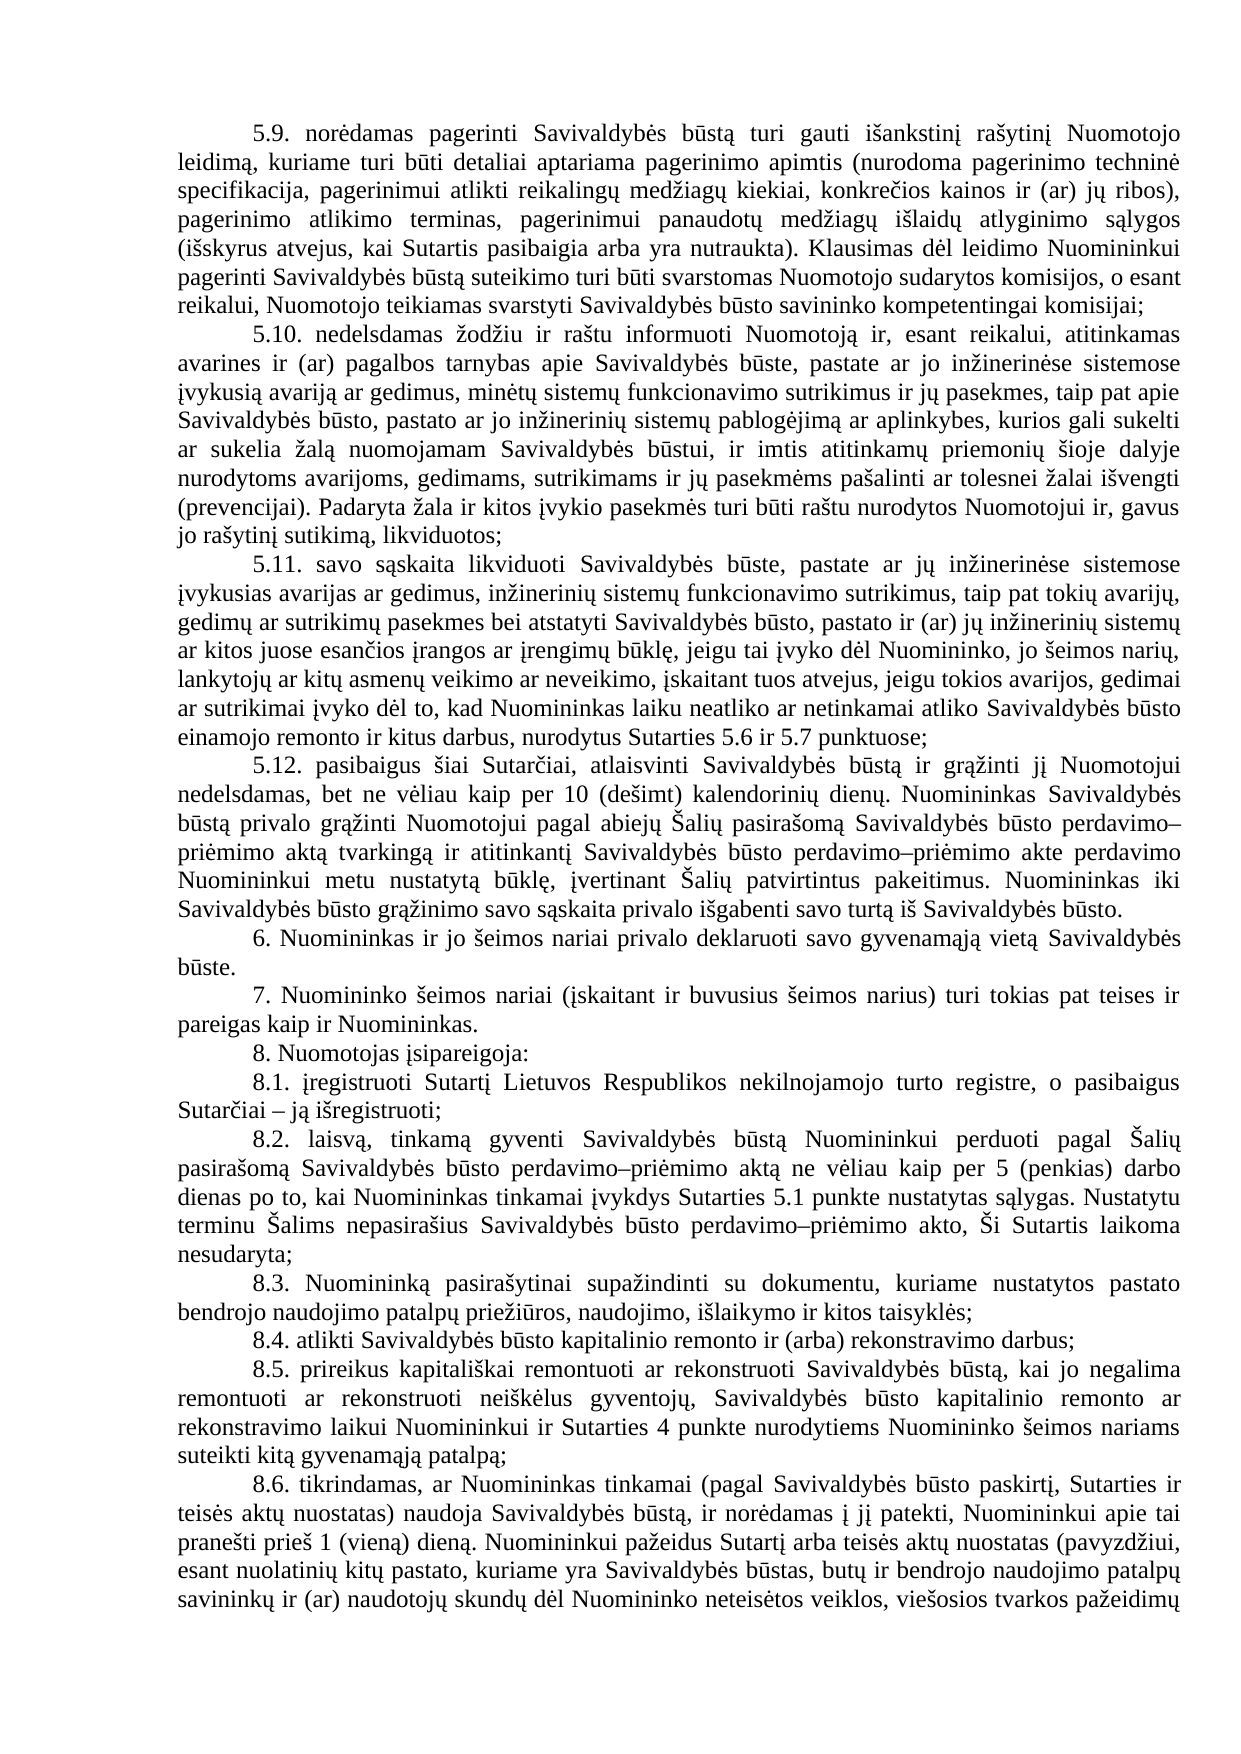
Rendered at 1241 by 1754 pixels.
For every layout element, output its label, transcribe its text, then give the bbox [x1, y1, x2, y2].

text 5.12. pasibaigus šiai Sutarčiai, atlaisvinti Savivaldybės būstą ir grąžinti jį Nuomotojui nedelsdamas, bet ne vėliau kaip per 10 (dešimt) kalendorinių dienų. Nuomininkas Savivaldybės būstą privalo grąžinti Nuomotojui pagal abiejų Šalių pasirašomą Savivaldybės būsto perdavimo–priėmimo aktą tvarkingą ir atitinkantį Savivaldybės būsto perdavimo–priėmimo akte perdavimo Nuomininkui metu nustatytą būklę, įvertinant Šalių patvirtintus pakeitimus. Nuomininkas iki Savivaldybės būsto grąžinimo savo sąskaita privalo išgabenti savo turtą iš Savivaldybės būsto. [177, 751, 1181, 923]
text 6. Nuomininkas ir jo šeimos nariai privalo deklaruoti savo gyvenamąją vietą Savivaldybės būste. [177, 923, 1181, 981]
text 5.11. savo sąskaita likviduoti Savivaldybės būste, pastate ar jų inžinerinėse sistemose įvykusias avarijas ar gedimus, inžinerinių sistemų funkcionavimo sutrikimus, taip pat tokių avarijų, gedimų ar sutrikimų pasekmes bei atstatyti Savivaldybės būsto, pastato ir (ar) jų inžinerinių sistemų ar kitos juose esančios įrangos ar įrengimų būklę, jeigu tai įvyko dėl Nuomininko, jo šeimos narių, lankytojų ar kitų asmenų veikimo ar neveikimo, įskaitant tuos atvejus, jeigu tokios avarijos, gedimai ar sutrikimai įvyko dėl to, kad Nuomininkas laiku neatliko ar netinkamai atliko Savivaldybės būsto einamojo remonto ir kitus darbus, nurodytus Sutarties 5.6 ir 5.7 punktuose; [177, 549, 1181, 751]
text 7. Nuomininko šeimos nariai (įskaitant ir buvusius šeimos narius) turi tokias pat teises ir pareigas kaip ir Nuomininkas. [177, 981, 1181, 1038]
text 8.2. laisvą, tinkamą gyventi Savivaldybės būstą Nuomininkui perduoti pagal Šalių pasirašomą Savivaldybės būsto perdavimo–priėmimo aktą ne vėliau kaip per 5 (penkias) darbo dienas po to, kai Nuomininkas tinkamai įvykdys Sutarties 5.1 punkte nustatytas sąlygas. Nustatytu terminu Šalims nepasirašius Savivaldybės būsto perdavimo–priėmimo akto, Ši Sutartis laikoma nesudaryta; [177, 1124, 1181, 1268]
text 8.3. Nuomininką pasirašytinai supažindinti su dokumentu, kuriame nustatytos pastato bendrojo naudojimo patalpų priežiūros, naudojimo, išlaikymo ir kitos taisyklės; [177, 1268, 1181, 1326]
text 8.1. įregistruoti Sutartį Lietuvos Respublikos nekilnojamojo turto registre, o pasibaigus Sutarčiai – ją išregistruoti; [177, 1067, 1181, 1124]
text 8. Nuomotojas įsipareigoja: [177, 1038, 1181, 1067]
text 5.10. nedelsdamas žodžiu ir raštu informuoti Nuomotoją ir, esant reikalui, atitinkamas avarines ir (ar) pagalbos tarnybas apie Savivaldybės būste, pastate ar jo inžinerinėse sistemose įvykusią avariją ar gedimus, minėtų sistemų funkcionavimo sutrikimus ir jų pasekmes, taip pat apie Savivaldybės būsto, pastato ar jo inžinerinių sistemų pablogėjimą ar aplinkybes, kurios gali sukelti ar sukelia žalą nuomojamam Savivaldybės būstui, ir imtis atitinkamų priemonių šioje dalyje nurodytoms avarijoms, gedimams, sutrikimams ir jų pasekmėms pašalinti ar tolesnei žalai išvengti (prevencijai). Padaryta žala ir kitos įvykio pasekmės turi būti raštu nurodytos Nuomotojui ir, gavus jo rašytinį sutikimą, likviduotos; [177, 319, 1181, 549]
text 8.6. tikrindamas, ar Nuomininkas tinkamai (pagal Savivaldybės būsto paskirtį, Sutarties ir teisės aktų nuostatas) naudoja Savivaldybės būstą, ir norėdamas į jį patekti, Nuomininkui apie tai pranešti prieš 1 (vieną) dieną. Nuomininkui pažeidus Sutartį arba teisės aktų nuostatas (pavyzdžiui, esant nuolatinių kitų pastato, kuriame yra Savivaldybės būstas, butų ir bendrojo naudojimo patalpų savininkų ir (ar) naudotojų skundų dėl Nuomininko neteisėtos veiklos, viešosios tvarkos pažeidimų [177, 1469, 1181, 1613]
text 8.4. atlikti Savivaldybės būsto kapitalinio remonto ir (arba) rekonstravimo darbus; [177, 1326, 1181, 1354]
text 8.5. prireikus kapitališkai remontuoti ar rekonstruoti Savivaldybės būstą, kai jo negalima remontuoti ar rekonstruoti neiškėlus gyventojų, Savivaldybės būsto kapitalinio remonto ar rekonstravimo laikui Nuomininkui ir Sutarties 4 punkte nurodytiems Nuomininko šeimos nariams suteikti kitą gyvenamąją patalpą; [177, 1354, 1181, 1469]
text 5.9. norėdamas pagerinti Savivaldybės būstą turi gauti išankstinį rašytinį Nuomotojo leidimą, kuriame turi būti detaliai aptariama pagerinimo apimtis (nurodoma pagerinimo techninė specifikacija, pagerinimui atlikti reikalingų medžiagų kiekiai, konkrečios kainos ir (ar) jų ribos), pagerinimo atlikimo terminas, pagerinimui panaudotų medžiagų išlaidų atlyginimo sąlygos (išskyrus atvejus, kai Sutartis pasibaigia arba yra nutraukta). Klausimas dėl leidimo Nuomininkui pagerinti Savivaldybės būstą suteikimo turi būti svarstomas Nuomotojo sudarytos komisijos, o esant reikalui, Nuomotojo teikiamas svarstyti Savivaldybės būsto savininko kompetentingai komisijai; [177, 118, 1181, 319]
